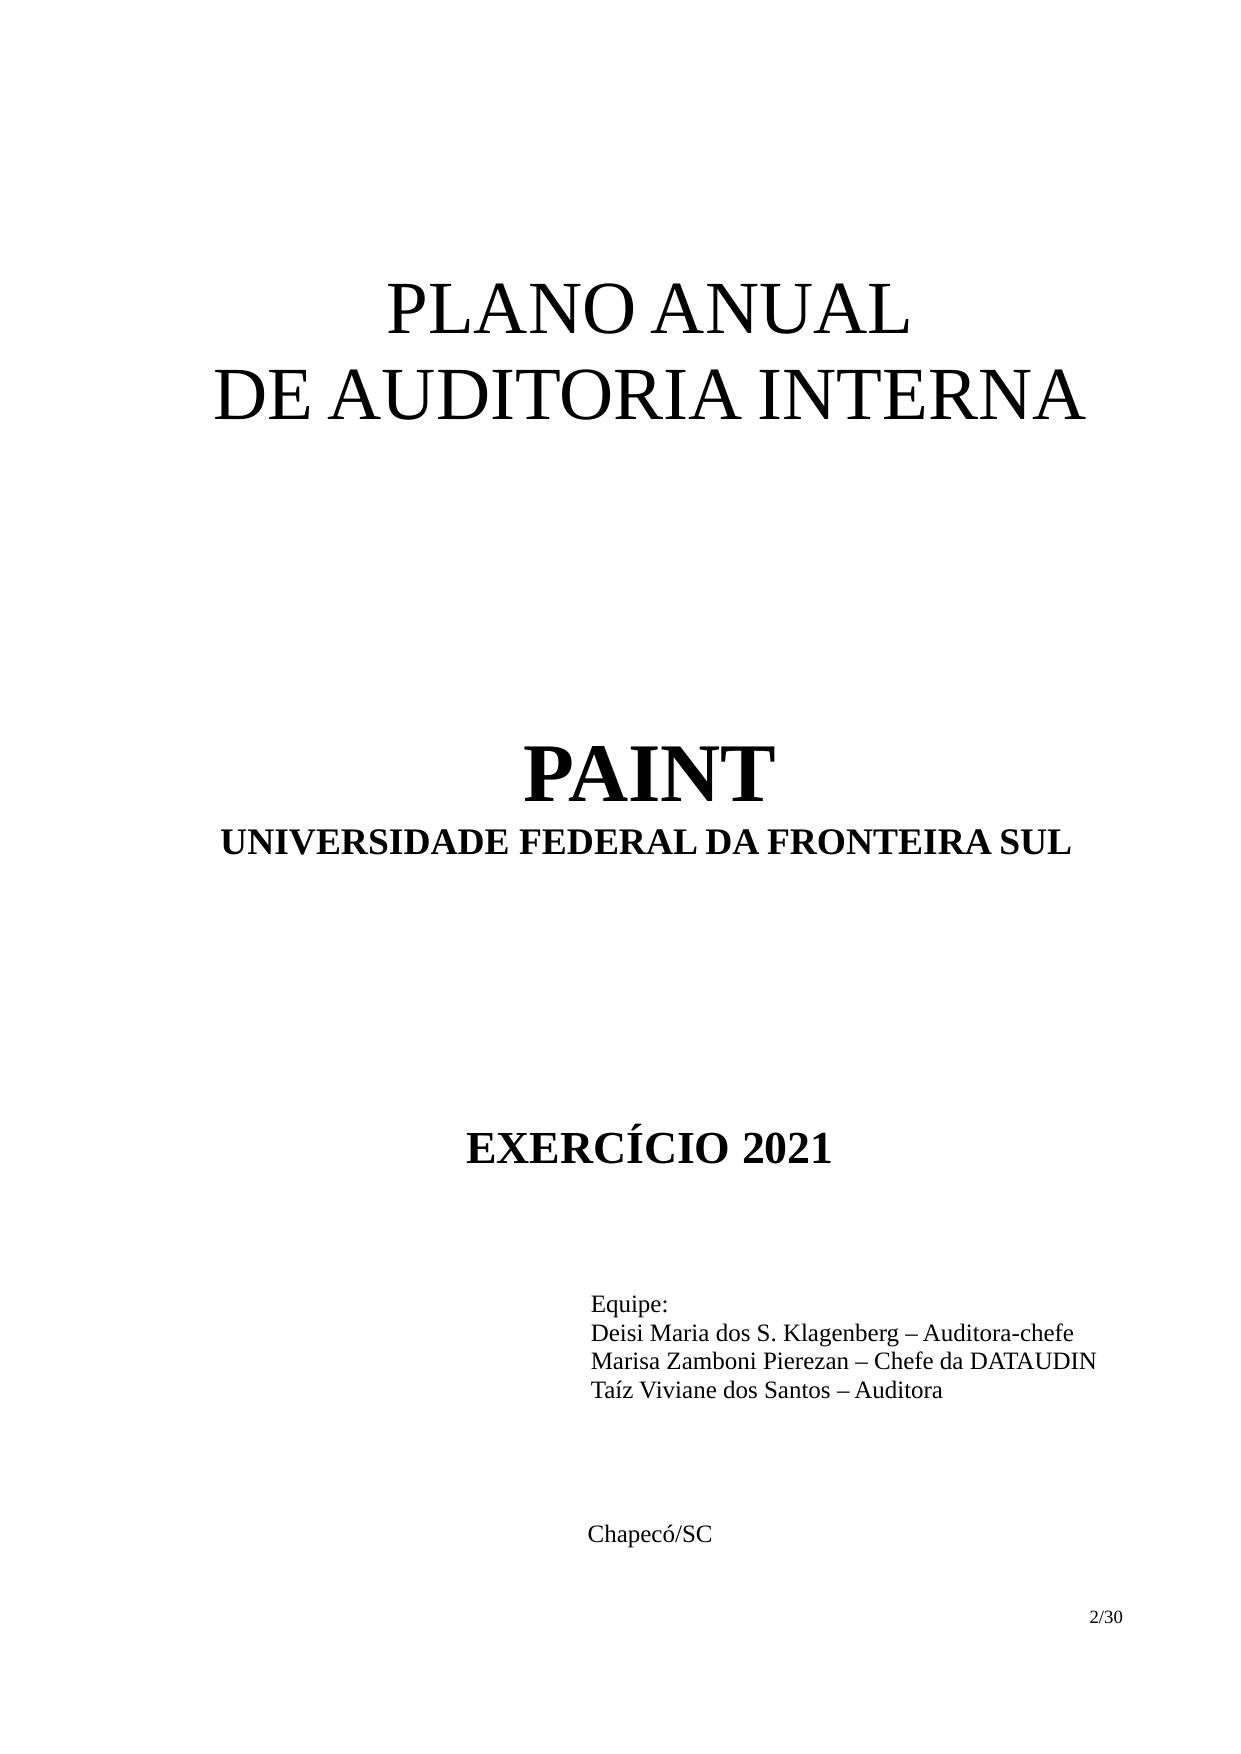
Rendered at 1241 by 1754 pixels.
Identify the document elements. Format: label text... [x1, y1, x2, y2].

text EXERCÍCIO 2021 [177, 1121, 1122, 1174]
text Taíz Viviane dos Santos – Auditora [591, 1375, 1122, 1404]
text UNIVERSIDADE FEDERAL DA FRONTEIRA SUL [177, 819, 1122, 862]
text PAINT [177, 723, 1122, 819]
text Marisa Zamboni Pierezan – Chefe da DATAUDIN [591, 1346, 1122, 1375]
text Equipe: [591, 1289, 1122, 1318]
text Chapecó/SC [177, 1519, 1122, 1548]
text PLANO ANUAL [177, 263, 1122, 350]
text DE AUDITORIA INTERNA [177, 350, 1122, 436]
text Deisi Maria dos S. Klagenberg – Auditora-chefe [591, 1318, 1122, 1346]
